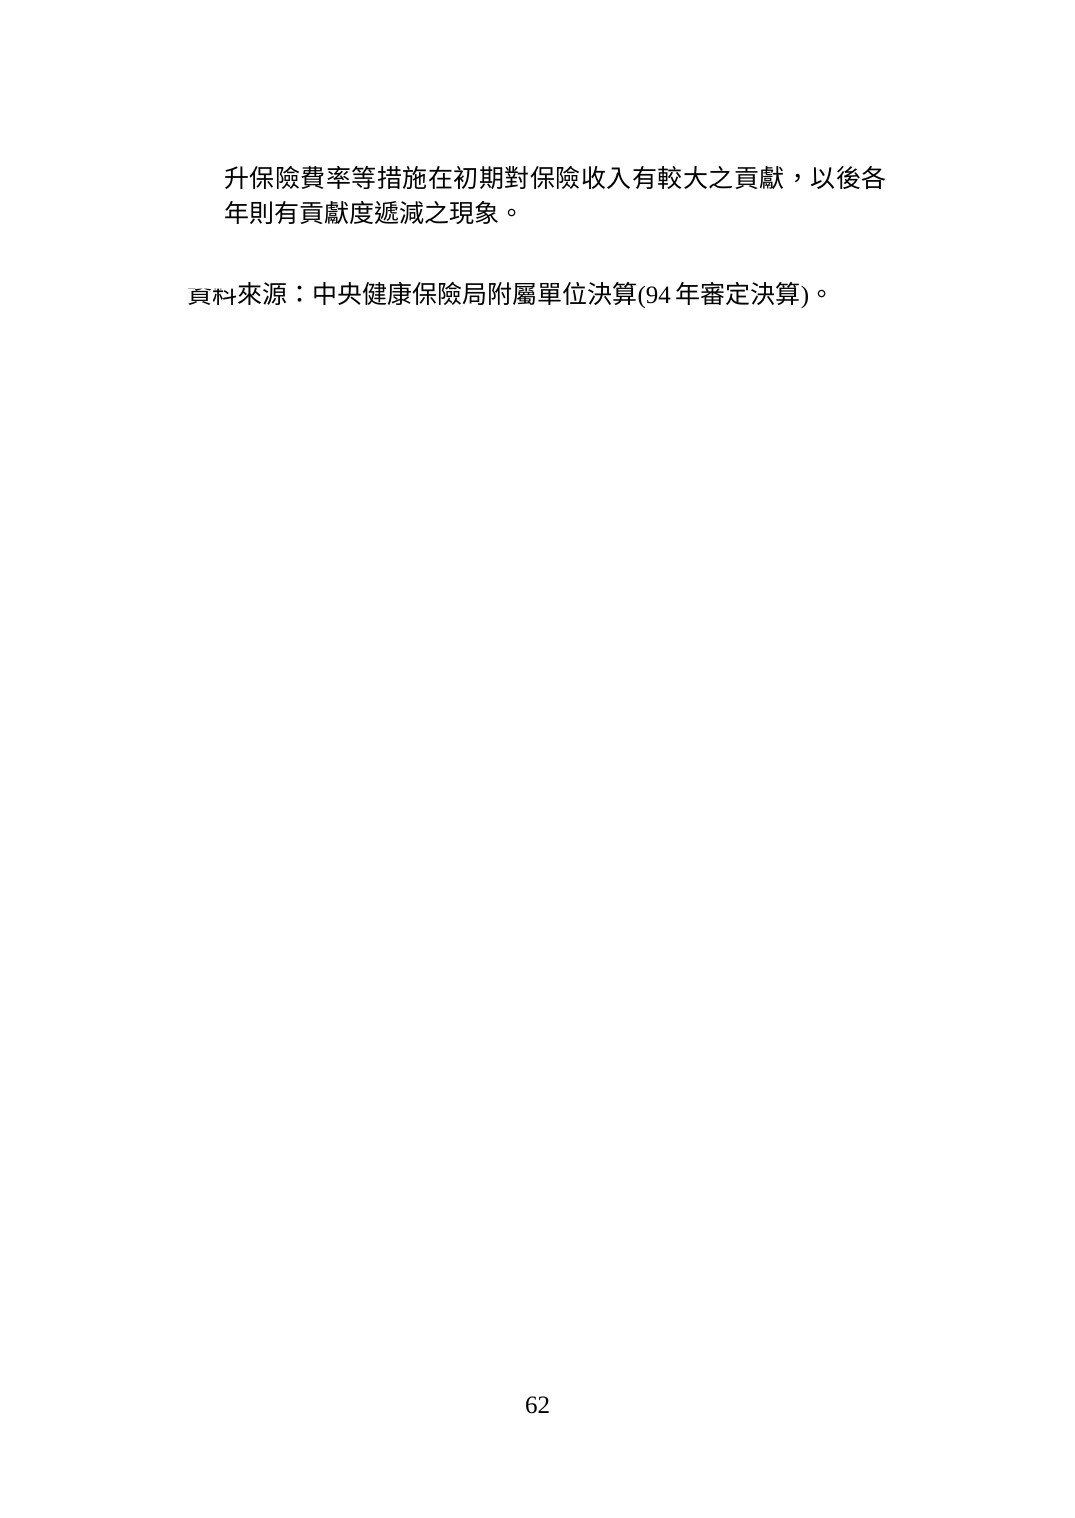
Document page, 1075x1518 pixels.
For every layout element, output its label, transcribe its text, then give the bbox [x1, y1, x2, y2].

list 8 [187, 230, 888, 267]
text 資料來源：中央健康保險局附屬單位決算(94年審定決算)。 [187, 267, 888, 313]
list 升保險費率等措施在初期對保險收入有較大之貢獻，以後各年則有貢獻度遞減之現象。 [187, 159, 888, 230]
